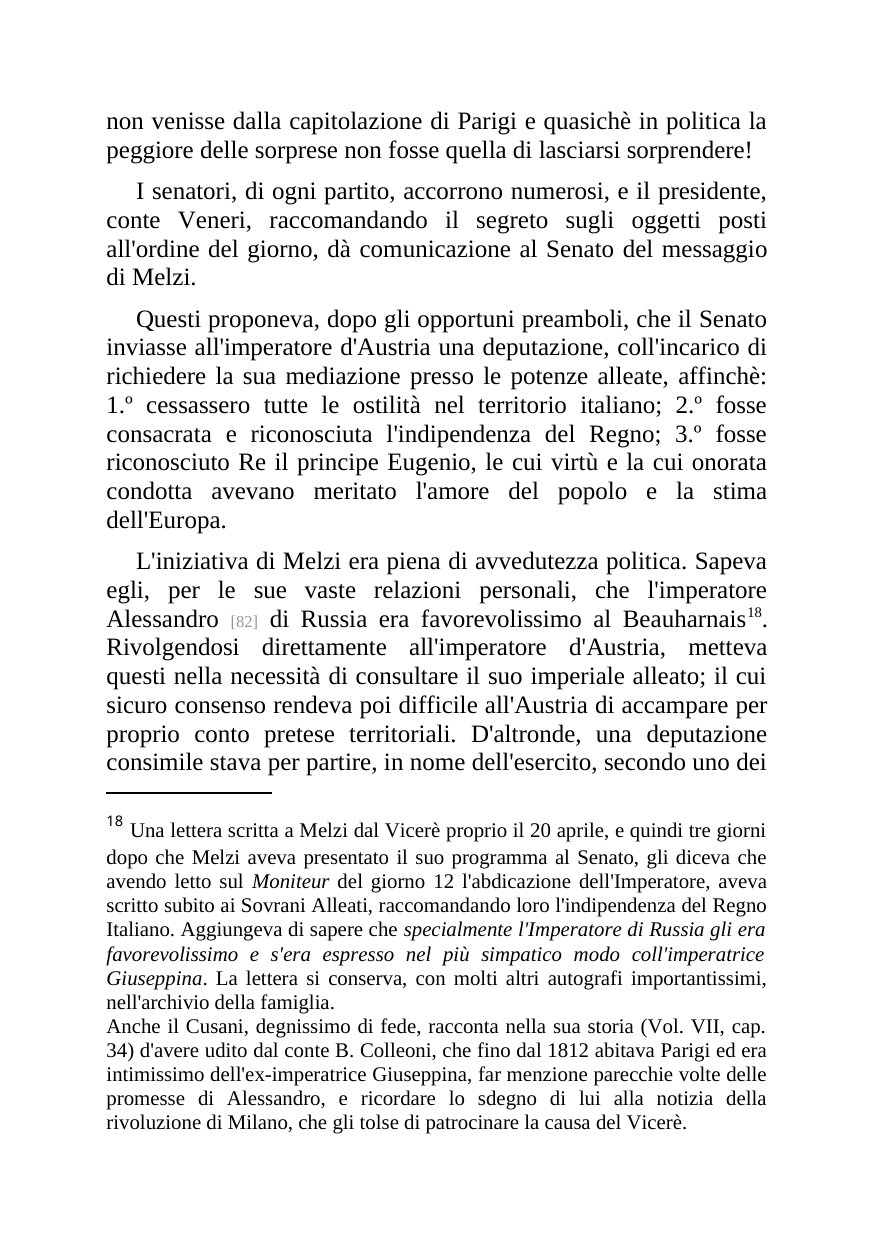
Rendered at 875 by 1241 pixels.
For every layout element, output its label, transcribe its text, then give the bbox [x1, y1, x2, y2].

text Una lettera scritta a Melzi dal Vicerè proprio il 20 aprile, e quindi tre giorni dopo che Melzi aveva presentato il suo programma al Senato, gli diceva che avendo letto sul Moniteur del giorno 12 l'abdicazione dell'Imperatore, aveva scritto subito ai Sovrani Alleati, raccomandando loro l'indipendenza del Regno Italiano. Aggiungeva di sapere che specialmente l'Imperatore di Russia gli era favorevolissimo e s'era espresso nel più simpatico modo coll'imperatrice Giuseppina. La lettera si conserva, con molti altri autografi importantissimi, nell'archivio della famiglia. [106, 811, 768, 1014]
text non venisse dalla capitolazione di Parigi e quasichè in politica la peggiore delle sorprese non fosse quella di lasciarsi sorprendere! [106, 106, 768, 164]
text Questi proponeva, dopo gli opportuni preamboli, che il Senato inviasse all'imperatore d'Austria una deputazione, coll'incarico di richiedere la sua mediazione presso le potenze alleate, affinchè: 1.º cessassero tutte le ostilità nel territorio italiano; 2.º fosse consacrata e riconosciuta l'indipendenza del Regno; 3.º fosse riconosciuto Re il principe Eugenio, le cui virtù e la cui onorata condotta avevano meritato l'amore del popolo e la stima dell'Europa. [106, 304, 768, 534]
text I senatori, di ogni partito, accorrono numerosi, e il presidente, conte Veneri, raccomandando il segreto sugli oggetti posti all'ordine del giorno, dà comunicazione al Senato del messaggio di Melzi. [106, 176, 768, 291]
text Anche il Cusani, degnissimo di fede, racconta nella sua storia (Vol. VII, cap. 34) d'avere udito dal conte B. Colleoni, che fino dal 1812 abitava Parigi ed era intimissimo dell'ex-imperatrice Giuseppina, far menzione parecchie volte delle promesse di Alessandro, e ricordare lo sdegno di lui alla notizia della rivoluzione di Milano, che gli tolse di patrocinare la causa del Vicerè. [106, 1014, 768, 1134]
text L'iniziativa di Melzi era piena di avvedutezza politica. Sapeva egli, per le sue vaste relazioni personali, che l'imperatore Alessandro [82] di Russia era favorevolissimo al Beauharnais. Rivolgendosi direttamente all'imperatore d'Austria, metteva questi nella necessità di consultare il suo imperiale alleato; il cui sicuro consenso rendeva poi difficile all'Austria di accampare per proprio conto pretese territoriali. D'altronde, una deputazione consimile stava per partire, in nome dell'esercito, secondo uno dei [106, 546, 768, 776]
